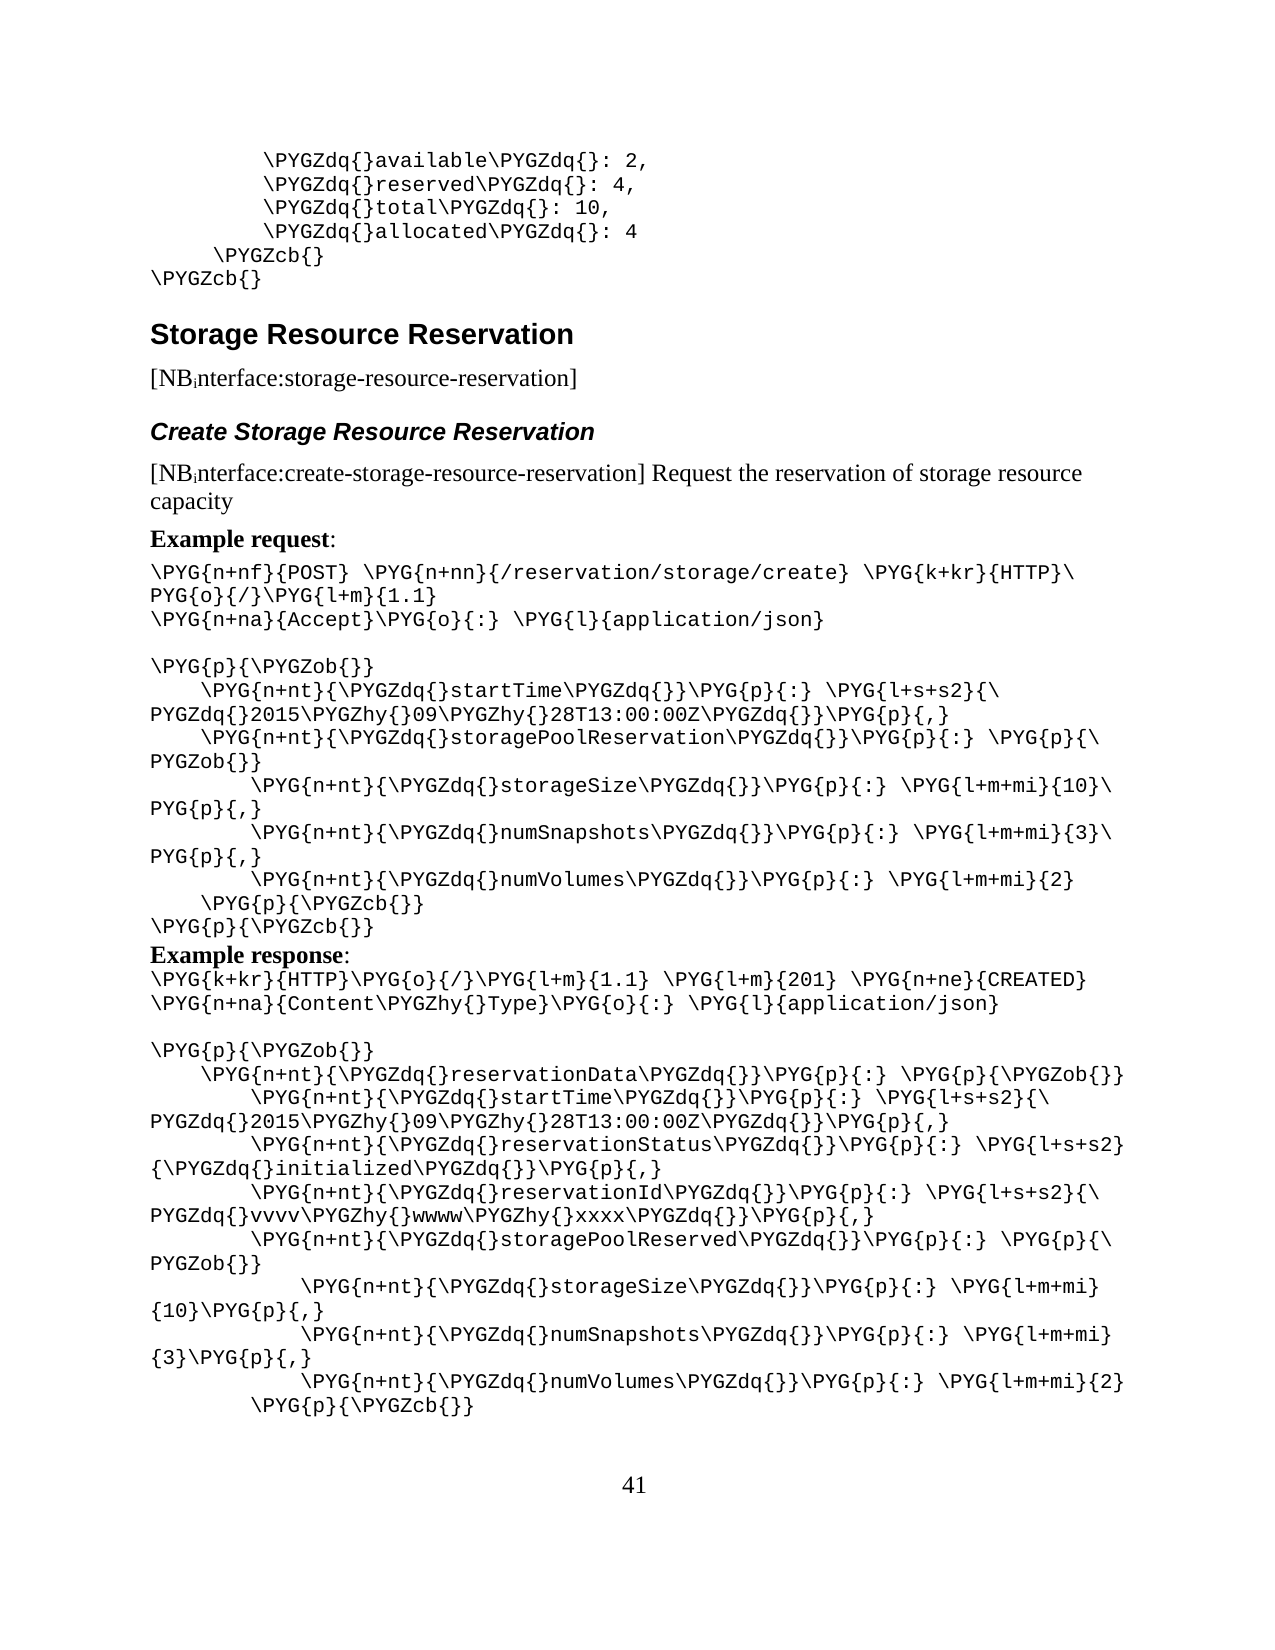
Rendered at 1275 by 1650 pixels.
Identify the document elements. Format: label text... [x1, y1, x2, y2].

text \PYG{n+nt}{\PYGZdq{}startTime\PYGZdq{}}\PYG{p}{:} \PYG{l+s+s2}{\PYGZdq{}2015\PYGZhy{}09\PYGZhy{}28T13:00:00Z\PYGZdq{}}\PYG{p}{,} [150, 680, 1125, 727]
text \PYG{p}{\PYGZcb{}} [150, 917, 1125, 940]
subtitle Create Storage Resource Reservation [150, 417, 1125, 445]
text \PYG{n+na}{Accept}\PYG{o}{:} \PYG{l}{application/json} [150, 609, 1125, 633]
text \PYG{k+kr}{HTTP}\PYG{o}{/}\PYG{l+m}{1.1} \PYG{l+m}{201} \PYG{n+ne}{CREATED} [150, 969, 1125, 993]
text \PYGZdq{}allocated\PYGZdq{}: 4 [150, 221, 1125, 244]
text \PYG{n+nt}{\PYGZdq{}numVolumes\PYGZdq{}}\PYG{p}{:} \PYG{l+m+mi}{2} [150, 1371, 1125, 1394]
text [NBinterface:create-storage-resource-reservation] Request the reservation of storage resource capacity [150, 458, 1125, 515]
text \PYG{p}{\PYGZcb{}} [150, 893, 1125, 917]
text \PYG{n+nt}{\PYGZdq{}storageSize\PYGZdq{}}\PYG{p}{:} \PYG{l+m+mi}{10}\PYG{p}{,} [150, 775, 1125, 822]
text \PYG{n+nt}{\PYGZdq{}reservationId\PYGZdq{}}\PYG{p}{:} \PYG{l+s+s2}{\PYGZdq{}vvvv\PYGZhy{}wwww\PYGZhy{}xxxx\PYGZdq{}}\PYG{p}{,} [150, 1182, 1125, 1229]
text \PYG{p}{\PYGZob{}} [150, 656, 1125, 680]
text \PYG{n+nt}{\PYGZdq{}reservationData\PYGZdq{}}\PYG{p}{:} \PYG{p}{\PYGZob{}} [150, 1063, 1125, 1087]
text \PYG{n+nt}{\PYGZdq{}numSnapshots\PYGZdq{}}\PYG{p}{:} \PYG{l+m+mi}{3}\PYG{p}{,} [150, 1324, 1125, 1371]
text \PYGZdq{}total\PYGZdq{}: 10, [150, 197, 1125, 221]
text \PYGZcb{} [150, 244, 1125, 268]
subtitle Storage Resource Reservation [150, 317, 1125, 350]
text \PYG{n+nt}{\PYGZdq{}storageSize\PYGZdq{}}\PYG{p}{:} \PYG{l+m+mi}{10}\PYG{p}{,} [150, 1276, 1125, 1324]
text \PYG{n+nt}{\PYGZdq{}numSnapshots\PYGZdq{}}\PYG{p}{:} \PYG{l+m+mi}{3}\PYG{p}{,} [150, 822, 1125, 869]
text \PYG{n+nt}{\PYGZdq{}numVolumes\PYGZdq{}}\PYG{p}{:} \PYG{l+m+mi}{2} [150, 869, 1125, 893]
text \PYG{n+nt}{\PYGZdq{}storagePoolReserved\PYGZdq{}}\PYG{p}{:} \PYG{p}{\PYGZob{}} [150, 1229, 1125, 1276]
text \PYG{n+nt}{\PYGZdq{}storagePoolReservation\PYGZdq{}}\PYG{p}{:} \PYG{p}{\PYGZob{}} [150, 727, 1125, 775]
text \PYGZcb{} [150, 268, 1125, 292]
text \PYG{n+na}{Content\PYGZhy{}Type}\PYG{o}{:} \PYG{l}{application/json} [150, 993, 1125, 1016]
text \PYGZdq{}available\PYGZdq{}: 2, [150, 150, 1125, 174]
text \PYG{p}{\PYGZob{}} [150, 1040, 1125, 1063]
text [NBinterface:storage-resource-reservation] [150, 363, 1125, 392]
text \PYGZdq{}reserved\PYGZdq{}: 4, [150, 174, 1125, 197]
text \PYG{n+nf}{POST} \PYG{n+nn}{/reservation/storage/create} \PYG{k+kr}{HTTP}\PYG{o}{/}\PYG{l+m}{1.1} [150, 562, 1125, 609]
text \PYG{n+nt}{\PYGZdq{}reservationStatus\PYGZdq{}}\PYG{p}{:} \PYG{l+s+s2}{\PYGZdq{}initialized\PYGZdq{}}\PYG{p}{,} [150, 1134, 1125, 1182]
text Example request: [150, 524, 1125, 553]
text \PYG{p}{\PYGZcb{}} [150, 1394, 1125, 1418]
text \PYG{n+nt}{\PYGZdq{}startTime\PYGZdq{}}\PYG{p}{:} \PYG{l+s+s2}{\PYGZdq{}2015\PYGZhy{}09\PYGZhy{}28T13:00:00Z\PYGZdq{}}\PYG{p}{,} [150, 1087, 1125, 1134]
text Example response: [150, 940, 1125, 969]
